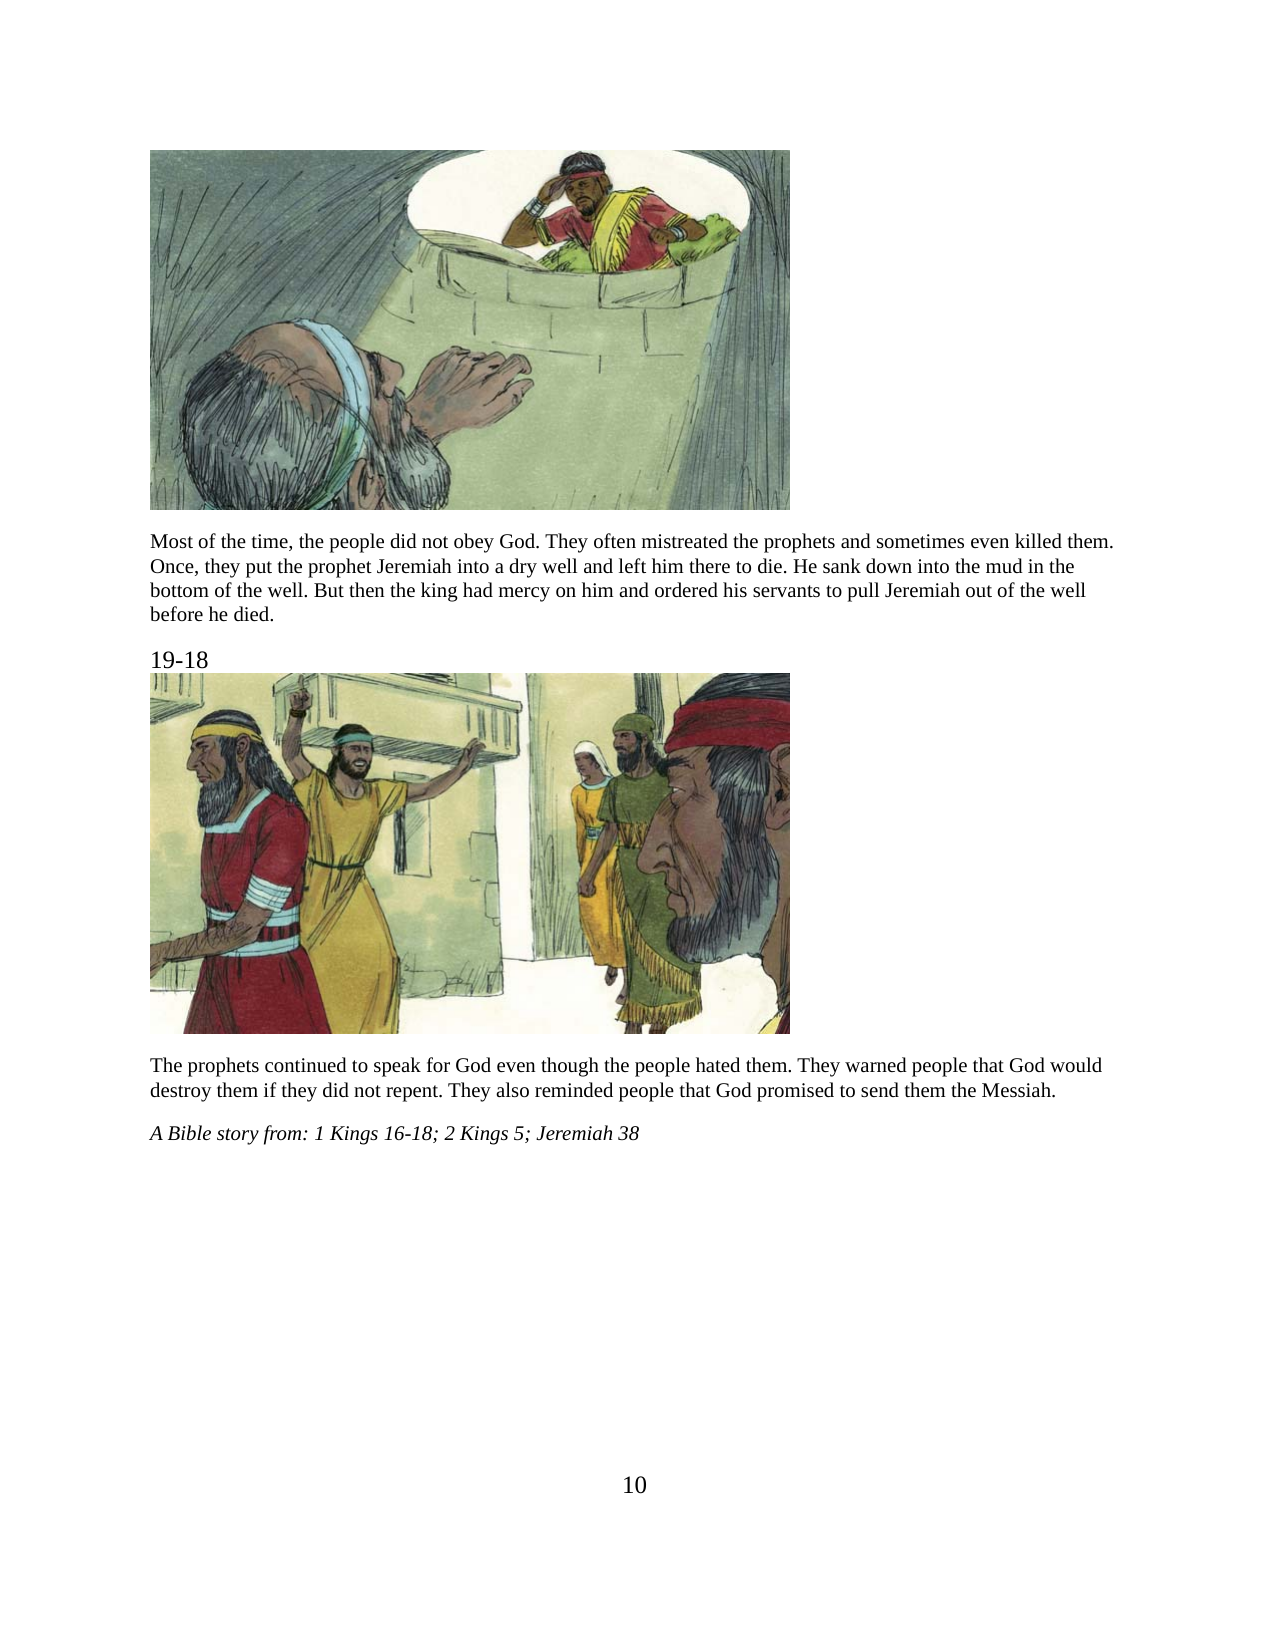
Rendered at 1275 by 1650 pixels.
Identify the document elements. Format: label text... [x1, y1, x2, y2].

picture [150, 150, 790, 510]
subtitle 19-18 [150, 645, 1125, 674]
picture [150, 673, 790, 1034]
text A Bible story from: 1 Kings 16-18; 2 Kings 5; Jeremiah 38 [150, 1121, 1125, 1145]
text Most of the time, the people did not obey God. They often mistreated the prophets and sometimes even killed them. Once, they put the prophet Jeremiah into a dry well and left him there to die. He sank down into the mud in the bottom of the well. But then the king had mercy on him and ordered his servants to pull Jeremiah out of the well before he died. [150, 529, 1125, 626]
text The prophets continued to speak for God even though the people hated them. They warned people that God would destroy them if they did not repent. They also reminded people that God promised to send them the Messiah. [150, 1053, 1125, 1102]
